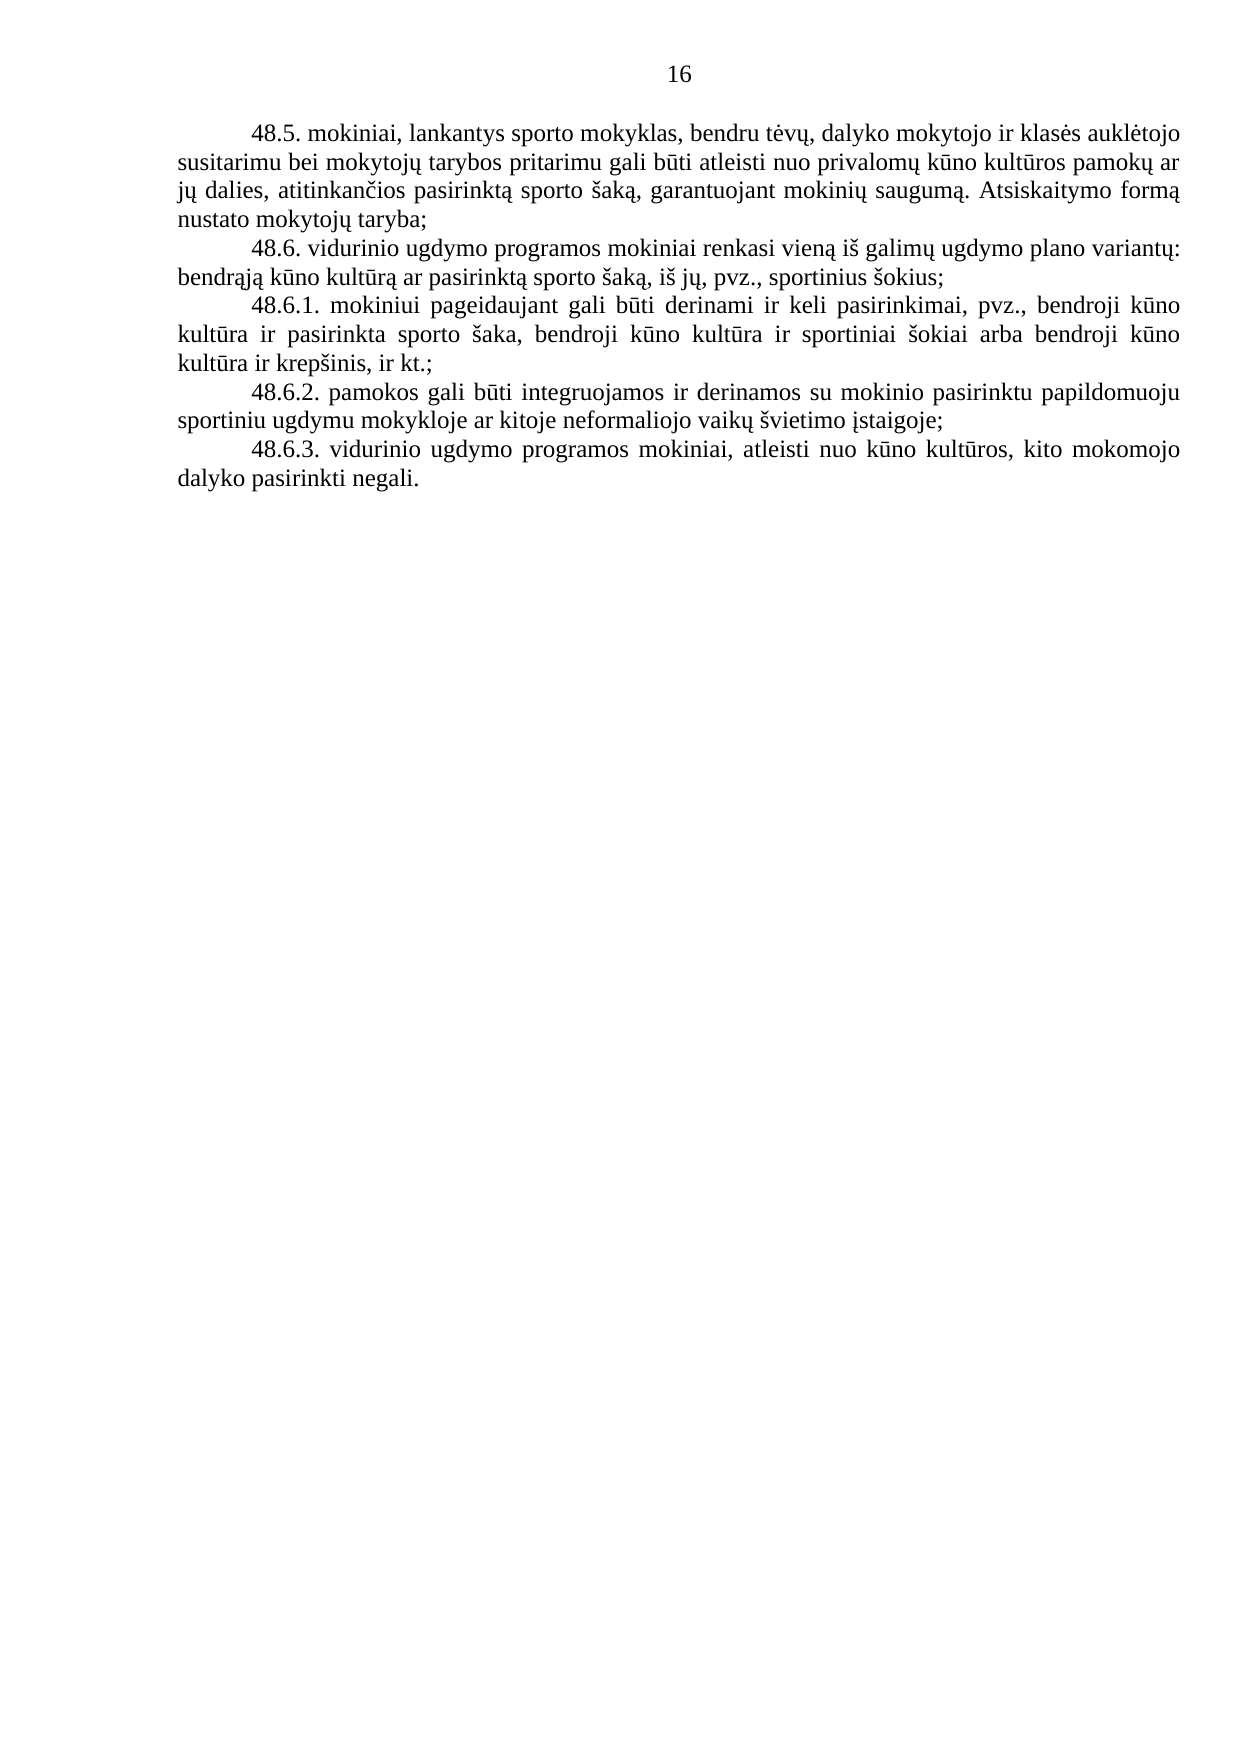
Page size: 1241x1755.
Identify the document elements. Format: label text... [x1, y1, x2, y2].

text 48.5. mokiniai, lankantys sporto mokyklas, bendru tėvų, dalyko mokytojo ir klasės auklėtojo susitarimu bei mokytojų tarybos pritarimu gali būti atleisti nuo privalomų kūno kultūros pamokų ar jų dalies, atitinkančios pasirinktą sporto šaką, garantuojant mokinių saugumą. Atsiskaitymo formą nustato mokytojų taryba; [177, 118, 1181, 233]
text 48.6. vidurinio ugdymo programos mokiniai renkasi vieną iš galimų ugdymo plano variantų: bendrąją kūno kultūrą ar pasirinktą sporto šaką, iš jų, pvz., sportinius šokius; [177, 233, 1181, 291]
text 48.6.2. pamokos gali būti integruojamos ir derinamos su mokinio pasirinktu papildomuoju sportiniu ugdymu mokykloje ar kitoje neformaliojo vaikų švietimo įstaigoje; [177, 377, 1181, 434]
text 48.6.3. vidurinio ugdymo programos mokiniai, atleisti nuo kūno kultūros, kito mokomojo dalyko pasirinkti negali. [177, 434, 1181, 492]
text 48.6.1. mokiniui pageidaujant gali būti derinami ir keli pasirinkimai, pvz., bendroji kūno kultūra ir pasirinkta sporto šaka, bendroji kūno kultūra ir sportiniai šokiai arba bendroji kūno kultūra ir krepšinis, ir kt.; [177, 291, 1181, 377]
